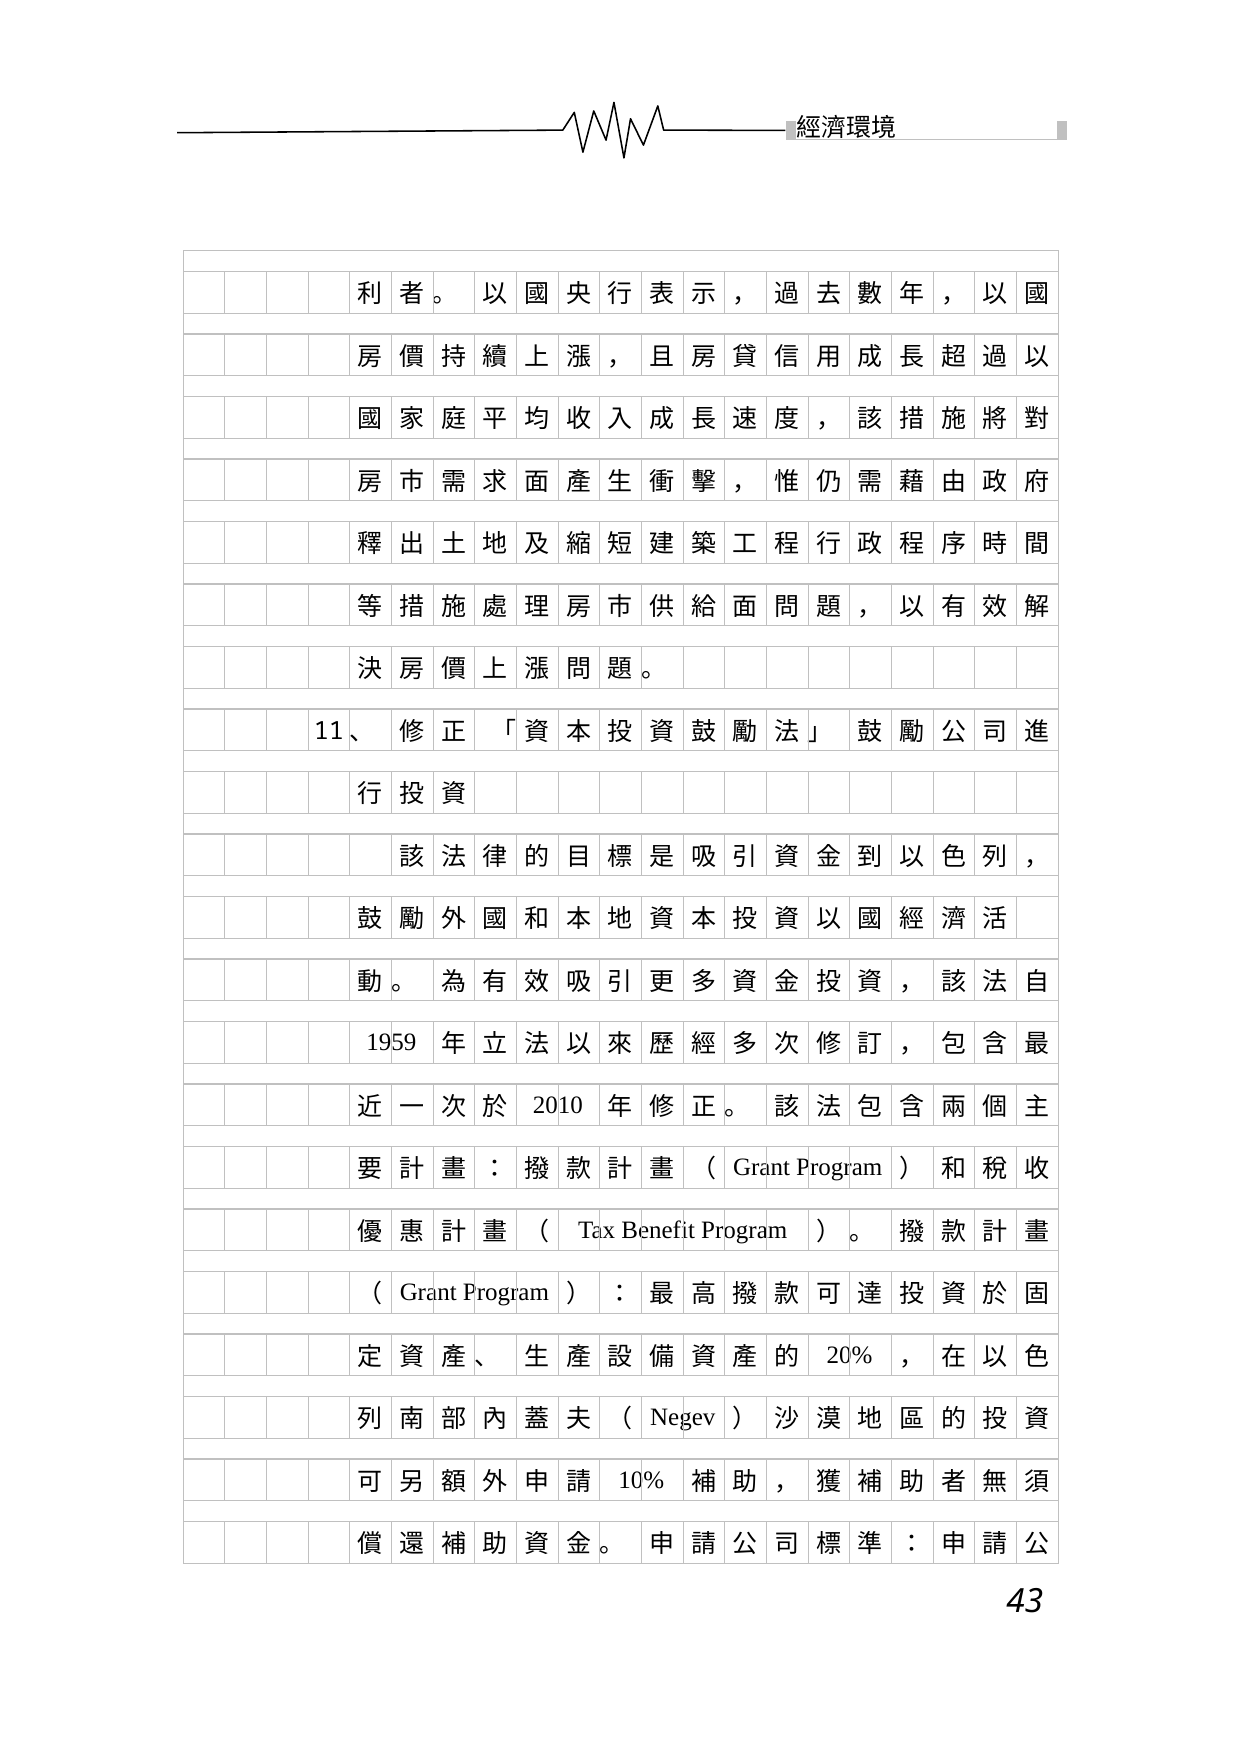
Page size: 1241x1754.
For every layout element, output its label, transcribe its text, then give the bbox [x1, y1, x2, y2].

text 該法律的目標是吸引資金到以色列，鼓勵外國和本地資本投資以國經濟活動。為有效吸引更多資金投資，該法自1959年立法以來歷經多次修訂，包含最近一次於2010年修正。該法包含兩個主要計畫：撥款計畫（Grant Program）和稅收優惠計畫（Tax Benefit Program）。撥款計畫（Grant Program）：最高撥款可達投資於固定資產、生產設備資產的20%，在以色列南部內蓋夫（Negev）沙漠地區的投資可另額外申請10%補助，獲補助者無須償還補助資金。申請公司標準：申請公司需在以色列註冊、除生物技術和奈米技術公司外，其他公司需具備出口能力（銷售額的25%來自出口）、公司設備位置必須位於國家指定國家優先發展地區（National Priority Regions，包含北部加利利、約旦河谷、南部Negev地區）、公司不得屬於服務業、農業（包含冷凍設備）、礦業和天然氣產業。審核程序：審查由以國經濟產業部（Ministry of Economy and Industry）的投資中心（Invest in Israel）辦理。 [330, 1126, 1058, 1146]
text 「 [475, 710, 516, 750]
text 為抑制房價持續上漲及避免房地產市場泡沫化，以國央行要求以國銀行對於貸款金額超過房屋價值比例6成，且浮動利率部分貸款占其貸款總金額25%或高於該比例之房屋貸款，應增加房貸浮動利率部分之資本準備。上述規定不適用於貸款金額低於80萬以幣，以及依以國住宅建設部準則規定有權享受房貸福利者。以國央行表示，過去數年，以國房價持續上漲，且房貸信用成長超過以國家庭平均收入成長速度，該措施將對房市需求面產生衝擊，惟仍需藉由政府釋出土地及縮短建築工程行政程序時間等措施處理房市供給面問題，以有效解決房價上漲問題。 [330, 251, 1058, 271]
text 資 [434, 772, 474, 813]
text 正 [434, 710, 474, 750]
text 鼓 [684, 710, 724, 750]
text 公 [934, 710, 974, 750]
text 該法律的目標是吸引資金到以色列，鼓勵外國和本地資本投資以國經濟活動。為有效吸引更多資金投資，該法自1959年立法以來歷經多次修訂，包含最近一次於2010年修正。該法包含兩個主要計畫：撥款計畫（Grant Program）和稅收優惠計畫（Tax Benefit Program）。撥款計畫（Grant Program）：最高撥款可達投資於固定資產、生產設備資產的20%，在以色列南部內蓋夫（Negev）沙漠地區的投資可另額外申請10%補助，獲補助者無須償還補助資金。申請公司標準：申請公司需在以色列註冊、除生物技術和奈米技術公司外，其他公司需具備出口能力（銷售額的25%來自出口）、公司設備位置必須位於國家指定國家優先發展地區（National Priority Regions，包含北部加利利、約旦河谷、南部Negev地區）、公司不得屬於服務業、農業（包含冷凍設備）、礦業和天然氣產業。審核程序：審查由以國經濟產業部（Ministry of Economy and Industry）的投資中心（Invest in Israel）辦理。 [330, 1001, 1058, 1021]
text 該法律的目標是吸引資金到以色列，鼓勵外國和本地資本投資以國經濟活動。為有效吸引更多資金投資，該法自1959年立法以來歷經多次修訂，包含最近一次於2010年修正。該法包含兩個主要計畫：撥款計畫（Grant Program）和稅收優惠計畫（Tax Benefit Program）。撥款計畫（Grant Program）：最高撥款可達投資於固定資產、生產設備資產的20%，在以色列南部內蓋夫（Negev）沙漠地區的投資可另額外申請10%補助，獲補助者無須償還補助資金。申請公司標準：申請公司需在以色列註冊、除生物技術和奈米技術公司外，其他公司需具備出口能力（銷售額的25%來自出口）、公司設備位置必須位於國家指定國家優先發展地區（National Priority Regions，包含北部加利利、約旦河谷、南部Negev地區）、公司不得屬於服務業、農業（包含冷凍設備）、礦業和天然氣產業。審核程序：審查由以國經濟產業部（Ministry of Economy and Industry）的投資中心（Invest in Israel）辦理。 [330, 1376, 1058, 1396]
text 本 [559, 710, 599, 750]
text 投 [392, 772, 433, 813]
text 該法律的目標是吸引資金到以色列，鼓勵外國和本地資本投資以國經濟活動。為有效吸引更多資金投資，該法自1959年立法以來歷經多次修訂，包含最近一次於2010年修正。該法包含兩個主要計畫：撥款計畫（Grant Program）和稅收優惠計畫（Tax Benefit Program）。撥款計畫（Grant Program）：最高撥款可達投資於固定資產、生產設備資產的20%，在以色列南部內蓋夫（Negev）沙漠地區的投資可另額外申請10%補助，獲補助者無須償還補助資金。申請公司標準：申請公司需在以色列註冊、除生物技術和奈米技術公司外，其他公司需具備出口能力（銷售額的25%來自出口）、公司設備位置必須位於國家指定國家優先發展地區（National Priority Regions，包含北部加利利、約旦河谷、南部Negev地區）、公司不得屬於服務業、農業（包含冷凍設備）、礦業和天然氣產業。審核程序：審查由以國經濟產業部（Ministry of Economy and Industry）的投資中心（Invest in Israel）辦理。 [330, 1064, 1058, 1083]
text [767, 772, 808, 813]
text [934, 772, 974, 813]
text 資 [517, 710, 558, 750]
text [850, 772, 891, 813]
text 為抑制房價持續上漲及避免房地產市場泡沫化，以國央行要求以國銀行對於貸款金額超過房屋價值比例6成，且浮動利率部分貸款占其貸款總金額25%或高於該比例之房屋貸款，應增加房貸浮動利率部分之資本準備。上述規定不適用於貸款金額低於80萬以幣，以及依以國住宅建設部準則規定有權享受房貸福利者。以國央行表示，過去數年，以國房價持續上漲，且房貸信用成長超過以國家庭平均收入成長速度，該措施將對房市需求面產生衝擊，惟仍需藉由政府釋出土地及縮短建築工程行政程序時間等措施處理房市供給面問題，以有效解決房價上漲問題。 [330, 564, 1058, 583]
text 進 [1017, 710, 1058, 750]
text 該法律的目標是吸引資金到以色列，鼓勵外國和本地資本投資以國經濟活動。為有效吸引更多資金投資，該法自1959年立法以來歷經多次修訂，包含最近一次於2010年修正。該法包含兩個主要計畫：撥款計畫（Grant Program）和稅收優惠計畫（Tax Benefit Program）。撥款計畫（Grant Program）：最高撥款可達投資於固定資產、生產設備資產的20%，在以色列南部內蓋夫（Negev）沙漠地區的投資可另額外申請10%補助，獲補助者無須償還補助資金。申請公司標準：申請公司需在以色列註冊、除生物技術和奈米技術公司外，其他公司需具備出口能力（銷售額的25%來自出口）、公司設備位置必須位於國家指定國家優先發展地區（National Priority Regions，包含北部加利利、約旦河谷、南部Negev地區）、公司不得屬於服務業、農業（包含冷凍設備）、礦業和天然氣產業。審核程序：審查由以國經濟產業部（Ministry of Economy and Industry）的投資中心（Invest in Israel）辦理。 [330, 1189, 1058, 1208]
text [517, 772, 558, 813]
text 為抑制房價持續上漲及避免房地產市場泡沫化，以國央行要求以國銀行對於貸款金額超過房屋價值比例6成，且浮動利率部分貸款占其貸款總金額25%或高於該比例之房屋貸款，應增加房貸浮動利率部分之資本準備。上述規定不適用於貸款金額低於80萬以幣，以及依以國住宅建設部準則規定有權享受房貸福利者。以國央行表示，過去數年，以國房價持續上漲，且房貸信用成長超過以國家庭平均收入成長速度，該措施將對房市需求面產生衝擊，惟仍需藉由政府釋出土地及縮短建築工程行政程序時間等措施處理房市供給面問題，以有效解決房價上漲問題。 [330, 439, 1058, 458]
text [809, 772, 849, 813]
text [1017, 772, 1058, 813]
text 該法律的目標是吸引資金到以色列，鼓勵外國和本地資本投資以國經濟活動。為有效吸引更多資金投資，該法自1959年立法以來歷經多次修訂，包含最近一次於2010年修正。該法包含兩個主要計畫：撥款計畫（Grant Program）和稅收優惠計畫（Tax Benefit Program）。撥款計畫（Grant Program）：最高撥款可達投資於固定資產、生產設備資產的20%，在以色列南部內蓋夫（Negev）沙漠地區的投資可另額外申請10%補助，獲補助者無須償還補助資金。申請公司標準：申請公司需在以色列註冊、除生物技術和奈米技術公司外，其他公司需具備出口能力（銷售額的25%來自出口）、公司設備位置必須位於國家指定國家優先發展地區（National Priority Regions，包含北部加利利、約旦河谷、南部Negev地區）、公司不得屬於服務業、農業（包含冷凍設備）、礦業和天然氣產業。審核程序：審查由以國經濟產業部（Ministry of Economy and Industry）的投資中心（Invest in Israel）辦理。 [330, 1251, 1058, 1271]
text 該法律的目標是吸引資金到以色列，鼓勵外國和本地資本投資以國經濟活動。為有效吸引更多資金投資，該法自1959年立法以來歷經多次修訂，包含最近一次於2010年修正。該法包含兩個主要計畫：撥款計畫（Grant Program）和稅收優惠計畫（Tax Benefit Program）。撥款計畫（Grant Program）：最高撥款可達投資於固定資產、生產設備資產的20%，在以色列南部內蓋夫（Negev）沙漠地區的投資可另額外申請10%補助，獲補助者無須償還補助資金。申請公司標準：申請公司需在以色列註冊、除生物技術和奈米技術公司外，其他公司需具備出口能力（銷售額的25%來自出口）、公司設備位置必須位於國家指定國家優先發展地區（National Priority Regions，包含北部加利利、約旦河谷、南部Negev地區）、公司不得屬於服務業、農業（包含冷凍設備）、礦業和天然氣產業。審核程序：審查由以國經濟產業部（Ministry of Economy and Industry）的投資中心（Invest in Israel）辦理。 [330, 1314, 1058, 1333]
text 鼓 [850, 710, 891, 750]
text 投 [600, 710, 641, 750]
text [281, 751, 1058, 771]
text 資 [642, 710, 683, 750]
text [684, 772, 724, 813]
text 修 [392, 710, 433, 750]
text [892, 772, 933, 813]
text [600, 772, 641, 813]
text [725, 772, 766, 813]
text [281, 772, 308, 813]
text [975, 772, 1016, 813]
text 該法律的目標是吸引資金到以色列，鼓勵外國和本地資本投資以國經濟活動。為有效吸引更多資金投資，該法自1959年立法以來歷經多次修訂，包含最近一次於2010年修正。該法包含兩個主要計畫：撥款計畫（Grant Program）和稅收優惠計畫（Tax Benefit Program）。撥款計畫（Grant Program）：最高撥款可達投資於固定資產、生產設備資產的20%，在以色列南部內蓋夫（Negev）沙漠地區的投資可另額外申請10%補助，獲補助者無須償還補助資金。申請公司標準：申請公司需在以色列註冊、除生物技術和奈米技術公司外，其他公司需具備出口能力（銷售額的25%來自出口）、公司設備位置必須位於國家指定國家優先發展地區（National Priority Regions，包含北部加利利、約旦河谷、南部Negev地區）、公司不得屬於服務業、農業（包含冷凍設備）、礦業和天然氣產業。審核程序：審查由以國經濟產業部（Ministry of Economy and Industry）的投資中心（Invest in Israel）辦理。 [330, 939, 1058, 958]
text 勵 [725, 710, 766, 750]
text 為抑制房價持續上漲及避免房地產市場泡沫化，以國央行要求以國銀行對於貸款金額超過房屋價值比例6成，且浮動利率部分貸款占其貸款總金額25%或高於該比例之房屋貸款，應增加房貸浮動利率部分之資本準備。上述規定不適用於貸款金額低於80萬以幣，以及依以國住宅建設部準則規定有權享受房貸福利者。以國央行表示，過去數年，以國房價持續上漲，且房貸信用成長超過以國家庭平均收入成長速度，該措施將對房市需求面產生衝擊，惟仍需藉由政府釋出土地及縮短建築工程行政程序時間等措施處理房市供給面問題，以有效解決房價上漲問題。 [330, 626, 1058, 646]
text 」 [809, 710, 849, 750]
text 該法律的目標是吸引資金到以色列，鼓勵外國和本地資本投資以國經濟活動。為有效吸引更多資金投資，該法自1959年立法以來歷經多次修訂，包含最近一次於2010年修正。該法包含兩個主要計畫：撥款計畫（Grant Program）和稅收優惠計畫（Tax Benefit Program）。撥款計畫（Grant Program）：最高撥款可達投資於固定資產、生產設備資產的20%，在以色列南部內蓋夫（Negev）沙漠地區的投資可另額外申請10%補助，獲補助者無須償還補助資金。申請公司標準：申請公司需在以色列註冊、除生物技術和奈米技術公司外，其他公司需具備出口能力（銷售額的25%來自出口）、公司設備位置必須位於國家指定國家優先發展地區（National Priority Regions，包含北部加利利、約旦河谷、南部Negev地區）、公司不得屬於服務業、農業（包含冷凍設備）、礦業和天然氣產業。審核程序：審查由以國經濟產業部（Ministry of Economy and Industry）的投資中心（Invest in Israel）辦理。 [330, 876, 1058, 896]
text 司 [975, 710, 1016, 750]
text 為抑制房價持續上漲及避免房地產市場泡沫化，以國央行要求以國銀行對於貸款金額超過房屋價值比例6成，且浮動利率部分貸款占其貸款總金額25%或高於該比例之房屋貸款，應增加房貸浮動利率部分之資本準備。上述規定不適用於貸款金額低於80萬以幣，以及依以國住宅建設部準則規定有權享受房貸福利者。以國央行表示，過去數年，以國房價持續上漲，且房貸信用成長超過以國家庭平均收入成長速度，該措施將對房市需求面產生衝擊，惟仍需藉由政府釋出土地及縮短建築工程行政程序時間等措施處理房市供給面問題，以有效解決房價上漲問題。 [330, 501, 1058, 521]
text [281, 710, 308, 750]
text 行 [350, 772, 391, 813]
text 該法律的目標是吸引資金到以色列，鼓勵外國和本地資本投資以國經濟活動。為有效吸引更多資金投資，該法自1959年立法以來歷經多次修訂，包含最近一次於2010年修正。該法包含兩個主要計畫：撥款計畫（Grant Program）和稅收優惠計畫（Tax Benefit Program）。撥款計畫（Grant Program）：最高撥款可達投資於固定資產、生產設備資產的20%，在以色列南部內蓋夫（Negev）沙漠地區的投資可另額外申請10%補助，獲補助者無須償還補助資金。申請公司標準：申請公司需在以色列註冊、除生物技術和奈米技術公司外，其他公司需具備出口能力（銷售額的25%來自出口）、公司設備位置必須位於國家指定國家優先發展地區（National Priority Regions，包含北部加利利、約旦河谷、南部Negev地區）、公司不得屬於服務業、農業（包含冷凍設備）、礦業和天然氣產業。審核程序：審查由以國經濟產業部（Ministry of Economy and Industry）的投資中心（Invest in Israel）辦理。 [330, 1439, 1058, 1458]
text [309, 772, 349, 813]
text 為抑制房價持續上漲及避免房地產市場泡沫化，以國央行要求以國銀行對於貸款金額超過房屋價值比例6成，且浮動利率部分貸款占其貸款總金額25%或高於該比例之房屋貸款，應增加房貸浮動利率部分之資本準備。上述規定不適用於貸款金額低於80萬以幣，以及依以國住宅建設部準則規定有權享受房貸福利者。以國央行表示，過去數年，以國房價持續上漲，且房貸信用成長超過以國家庭平均收入成長速度，該措施將對房市需求面產生衝擊，惟仍需藉由政府釋出土地及縮短建築工程行政程序時間等措施處理房市供給面問題，以有效解決房價上漲問題。 [330, 376, 1058, 396]
text [281, 689, 1058, 708]
text 11 [309, 710, 349, 750]
text 勵 [892, 710, 933, 750]
text 為抑制房價持續上漲及避免房地產市場泡沫化，以國央行要求以國銀行對於貸款金額超過房屋價值比例6成，且浮動利率部分貸款占其貸款總金額25%或高於該比例之房屋貸款，應增加房貸浮動利率部分之資本準備。上述規定不適用於貸款金額低於80萬以幣，以及依以國住宅建設部準則規定有權享受房貸福利者。以國央行表示，過去數年，以國房價持續上漲，且房貸信用成長超過以國家庭平均收入成長速度，該措施將對房市需求面產生衝擊，惟仍需藉由政府釋出土地及縮短建築工程行政程序時間等措施處理房市供給面問題，以有效解決房價上漲問題。 [330, 314, 1058, 333]
text 該法律的目標是吸引資金到以色列，鼓勵外國和本地資本投資以國經濟活動。為有效吸引更多資金投資，該法自1959年立法以來歷經多次修訂，包含最近一次於2010年修正。該法包含兩個主要計畫：撥款計畫（Grant Program）和稅收優惠計畫（Tax Benefit Program）。撥款計畫（Grant Program）：最高撥款可達投資於固定資產、生產設備資產的20%，在以色列南部內蓋夫（Negev）沙漠地區的投資可另額外申請10%補助，獲補助者無須償還補助資金。申請公司標準：申請公司需在以色列註冊、除生物技術和奈米技術公司外，其他公司需具備出口能力（銷售額的25%來自出口）、公司設備位置必須位於國家指定國家優先發展地區（National Priority Regions，包含北部加利利、約旦河谷、南部Negev地區）、公司不得屬於服務業、農業（包含冷凍設備）、礦業和天然氣產業。審核程序：審查由以國經濟產業部（Ministry of Economy and Industry）的投資中心（Invest in Israel）辦理。 [330, 1501, 1058, 1521]
text 該法律的目標是吸引資金到以色列，鼓勵外國和本地資本投資以國經濟活動。為有效吸引更多資金投資，該法自1959年立法以來歷經多次修訂，包含最近一次於2010年修正。該法包含兩個主要計畫：撥款計畫（Grant Program）和稅收優惠計畫（Tax Benefit Program）。撥款計畫（Grant Program）：最高撥款可達投資於固定資產、生產設備資產的20%，在以色列南部內蓋夫（Negev）沙漠地區的投資可另額外申請10%補助，獲補助者無須償還補助資金。申請公司標準：申請公司需在以色列註冊、除生物技術和奈米技術公司外，其他公司需具備出口能力（銷售額的25%來自出口）、公司設備位置必須位於國家指定國家優先發展地區（National Priority Regions，包含北部加利利、約旦河谷、南部Negev地區）、公司不得屬於服務業、農業（包含冷凍設備）、礦業和天然氣產業。審核程序：審查由以國經濟產業部（Ministry of Economy and Industry）的投資中心（Invest in Israel）辦理。 [330, 814, 1058, 833]
text [475, 772, 516, 813]
text 法 [767, 710, 808, 750]
text [559, 772, 599, 813]
text 、 [350, 710, 391, 750]
text [642, 772, 683, 813]
